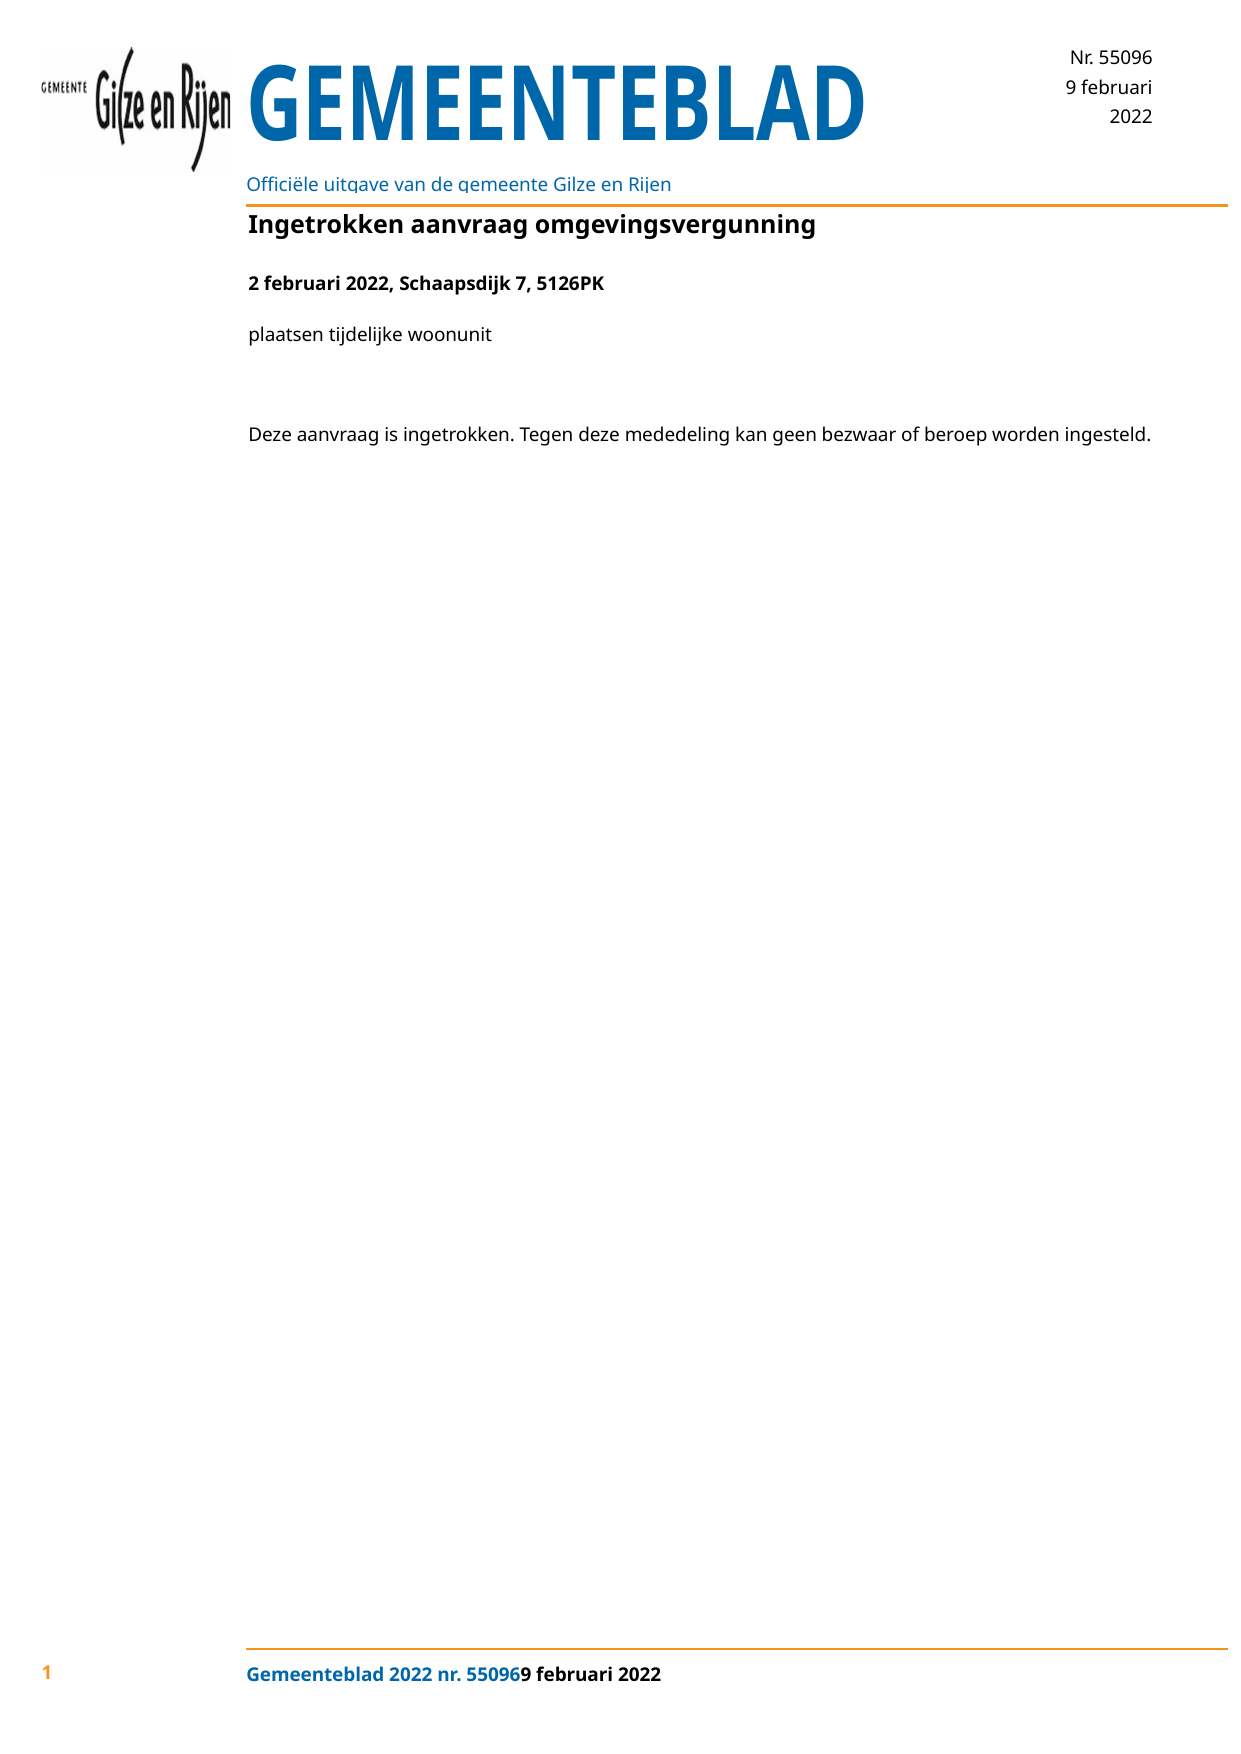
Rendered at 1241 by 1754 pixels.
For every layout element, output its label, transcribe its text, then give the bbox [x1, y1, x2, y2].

text 2 februari 2022, Schaapsdijk 7, 5126PK [248, 270, 1152, 296]
text Ingetrokken aanvraag omgevingsvergunning [248, 207, 1152, 241]
text plaatsen tijdelijke woonunit [248, 321, 1152, 346]
picture [41, 47, 231, 172]
text Deze aanvraag is ingetrokken. Tegen deze mededeling kan geen bezwaar of beroep worden ingesteld. [248, 422, 1152, 447]
